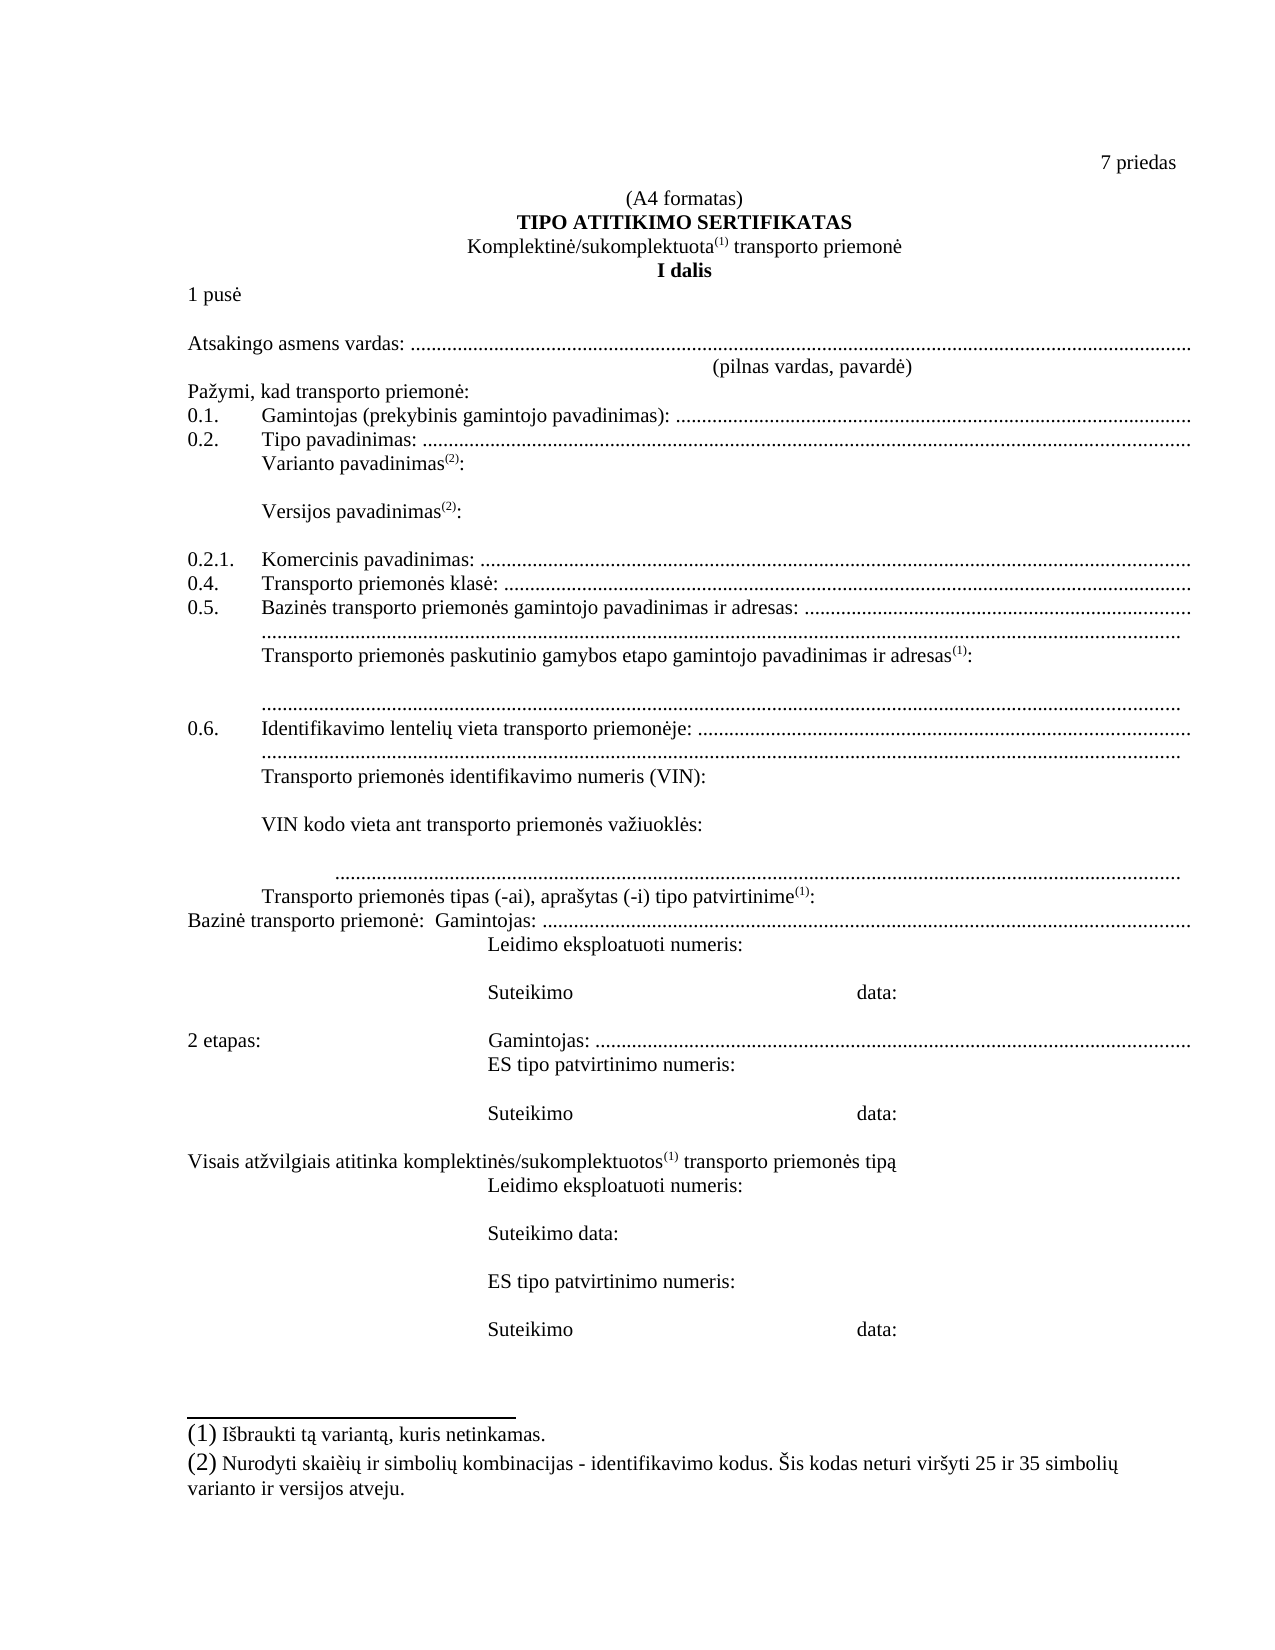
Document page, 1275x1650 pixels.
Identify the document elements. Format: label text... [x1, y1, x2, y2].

text Suteikimo data: [487, 1100, 1181, 1148]
text Transporto priemonės identifikavimo numeris (VIN): [261, 763, 1181, 812]
text 0.2. Tipo pavadinimas: [187, 427, 1181, 451]
text TIPO ATITIKIMO SERTIFIKATAS [187, 210, 1181, 234]
text 2 etapas: Gamintojas: [187, 1028, 1181, 1052]
text Transporto priemonės paskutinio gamybos etapo gamintojo pavadinimas ir adresas(1): [187, 643, 1181, 691]
text VIN kodo vieta ant transporto priemonės važiuoklės: [261, 812, 1181, 860]
text 0.4. Transporto priemonės klasė: [187, 571, 1181, 595]
text Nurodyti skaièių ir simbolių kombinacijas - identifikavimo kodus. Šis kodas neturi viršyti 25 ir 35 simbolių varianto ir versijos atveju. [187, 1447, 1181, 1500]
text 0.6. Identifikavimo lentelių vieta transporto priemonėje: [187, 715, 1181, 739]
text ES tipo patvirtinimo numeris: [487, 1269, 1181, 1317]
text Bazinė transporto priemonė: Gamintojas: [187, 908, 1181, 932]
text (pilnas vardas, pavardė) [187, 354, 1181, 378]
text Versijos pavadinimas(2): [187, 499, 1181, 547]
text Komplektinė/sukomplektuota transporto priemonė [187, 234, 1181, 258]
text Atsakingo asmens vardas: [187, 330, 1181, 354]
text Visais atžvilgiais atitinka komplektinės/sukomplektuotos(1) transporto priemonės tipą [187, 1148, 1181, 1173]
text Suteikimo data: [487, 1221, 1181, 1269]
text Išbraukti tą variantą, kuris netinkamas. [187, 1418, 1181, 1447]
text 0.2.1. Komercinis pavadinimas: [187, 547, 1181, 571]
text ES tipo patvirtinimo numeris: [487, 1052, 1181, 1100]
text Transporto priemonės tipas (-ai), aprašytas (-i) tipo patvirtinime(1): [187, 884, 1181, 908]
text Suteikimo data: [487, 980, 1181, 1028]
text Suteikimo data: [487, 1317, 1181, 1365]
text Leidimo eksploatuoti numeris: [487, 932, 1181, 980]
text Pažymi, kad transporto priemonė: [187, 378, 1181, 403]
text 0.5. Bazinės transporto priemonės gamintojo pavadinimas ir adresas: [187, 595, 1181, 619]
text (A4 formatas) [187, 186, 1181, 210]
text 0.1. Gamintojas (prekybinis gamintojo pavadinimas): [187, 403, 1181, 427]
text Leidimo eksploatuoti numeris: [487, 1173, 1181, 1221]
text I dalis [187, 258, 1181, 282]
text Varianto pavadinimas: [187, 451, 1181, 499]
text 7 priedas [187, 150, 1181, 174]
text 1 pusė [187, 282, 1181, 306]
